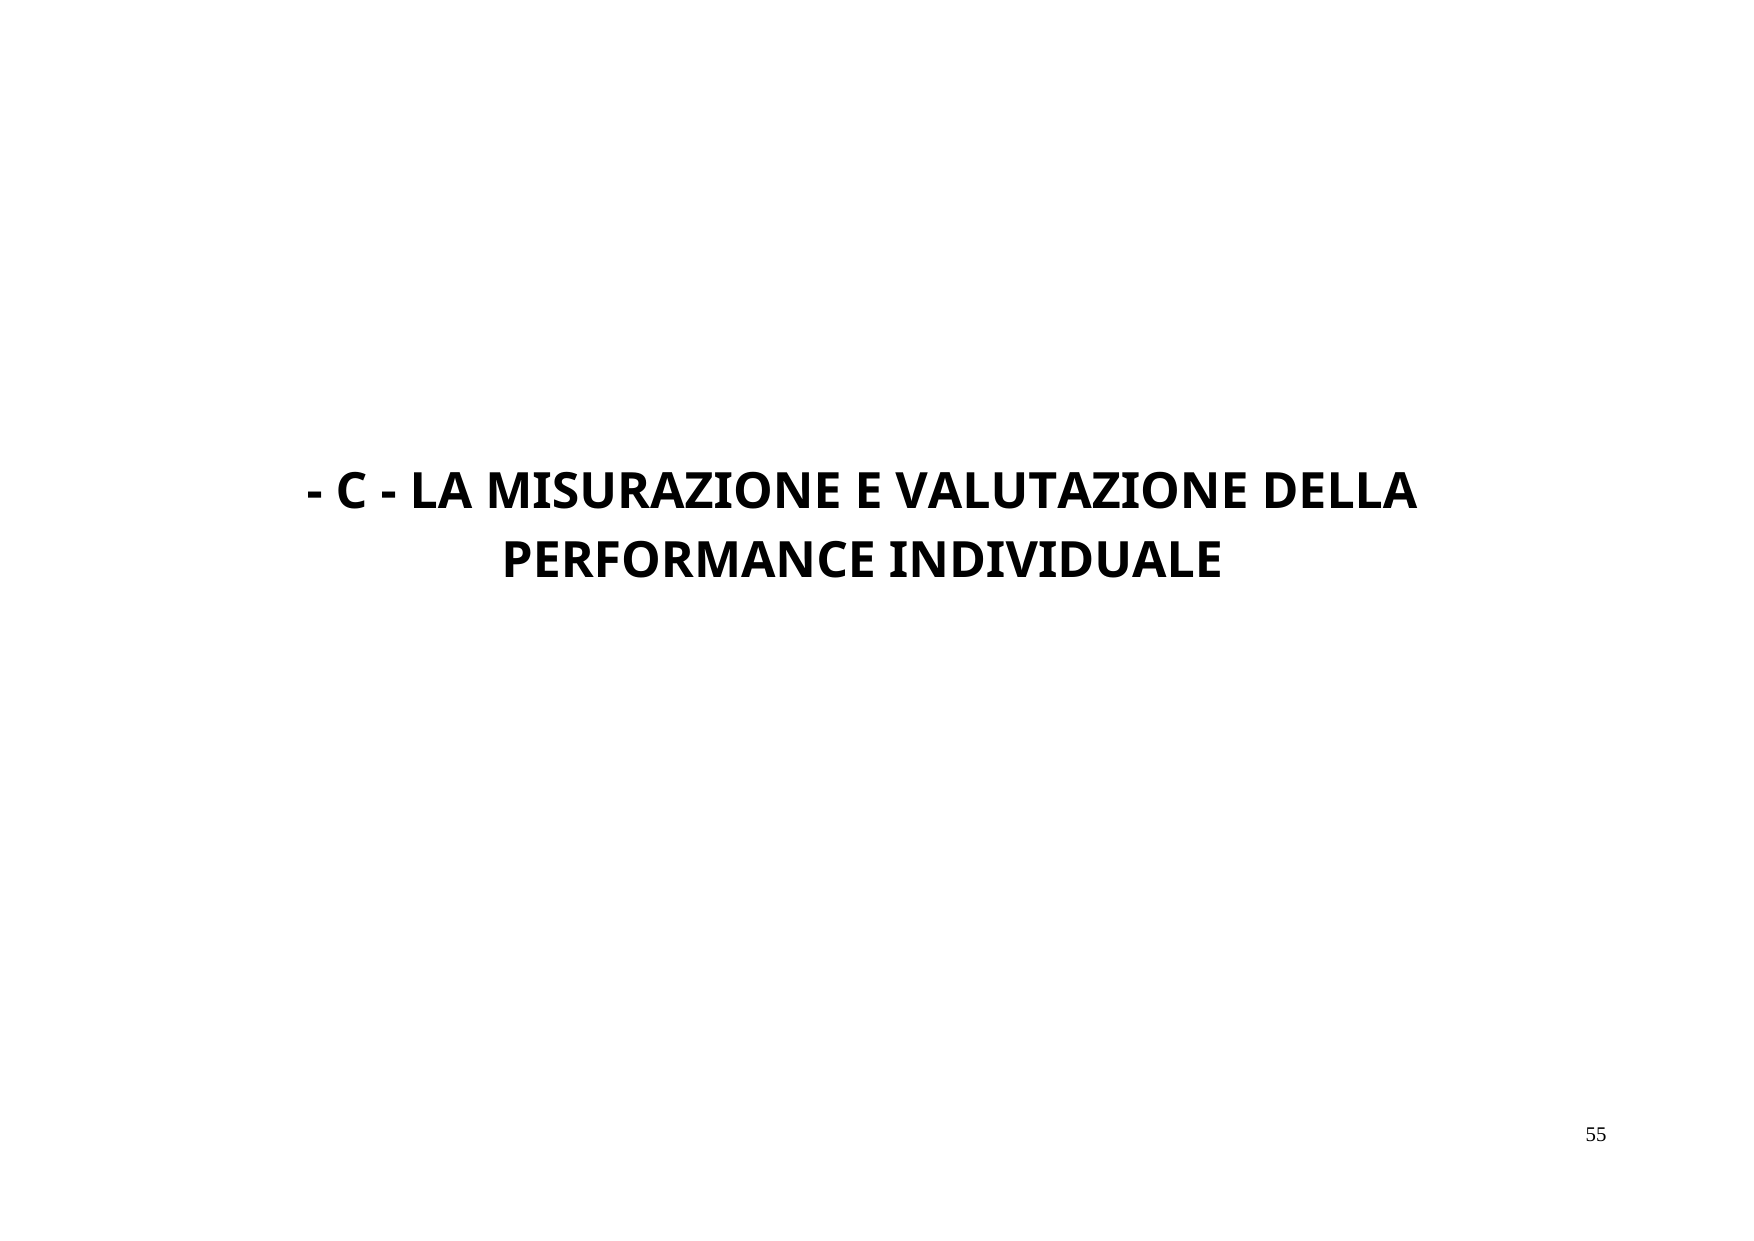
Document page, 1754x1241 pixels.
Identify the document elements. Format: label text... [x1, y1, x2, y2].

text - C - LA MISURAZIONE E VALUTAZIONE DELLA PERFORMANCE INDIVIDUALE [118, 456, 1606, 592]
